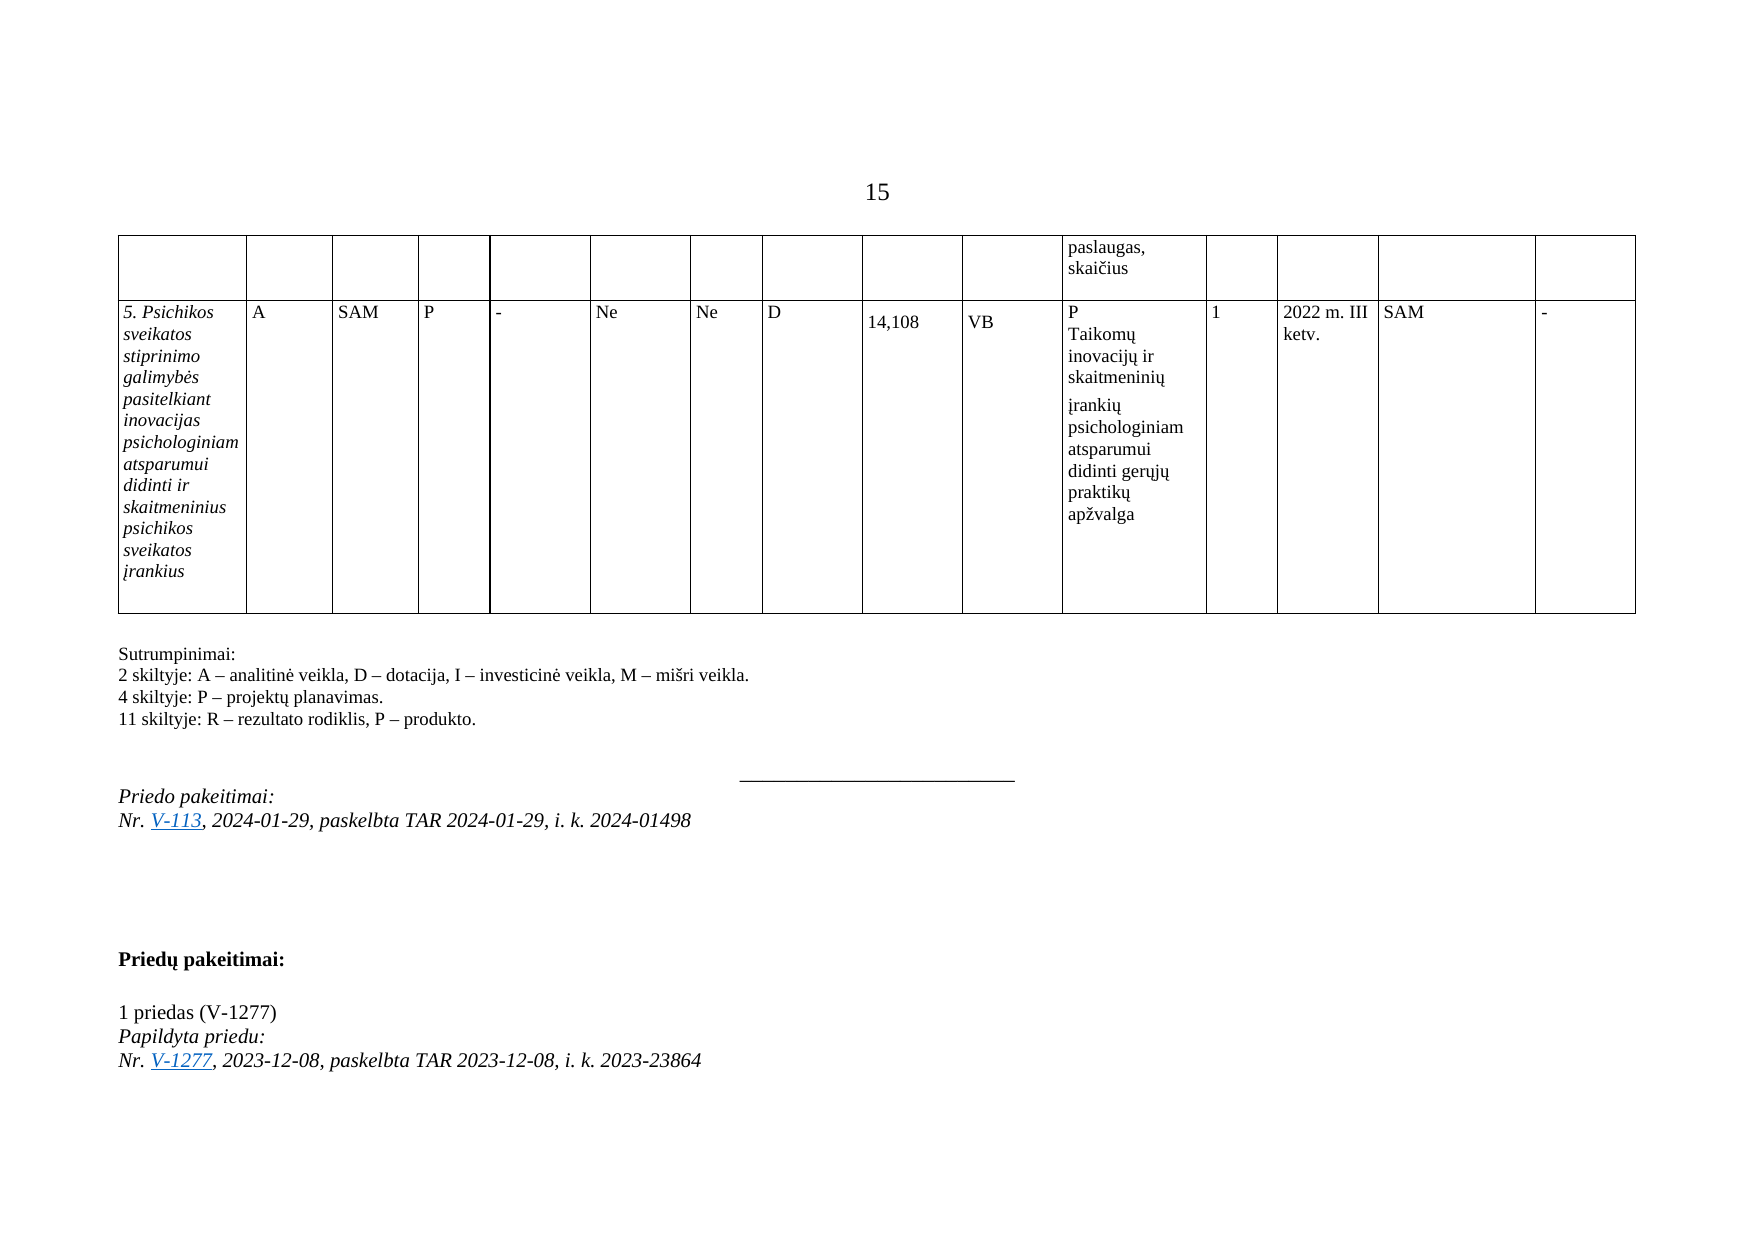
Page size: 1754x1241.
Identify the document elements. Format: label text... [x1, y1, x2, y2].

table_cell [863, 236, 962, 300]
table_cell [963, 236, 1062, 300]
table_cell [247, 236, 332, 300]
text Nr. V-113, 2024-01-29, paskelbta TAR 2024-01-29, i. k. 2024-01498 [118, 808, 1636, 832]
table_cell [119, 236, 246, 300]
table_cell [591, 236, 690, 300]
table_cell - [1536, 301, 1635, 613]
table_cell D [763, 301, 862, 613]
table_cell 5. Psichikos sveikatos stiprinimo galimybės pasitelkiant inovacijas psichologiniam atsparumui didinti ir skaitmeninius psichikos sveikatos įrankius [119, 301, 246, 613]
text Sutrumpinimai: [118, 643, 1636, 664]
table_cell A [247, 301, 332, 613]
table_cell [1379, 236, 1535, 300]
table_cell [491, 236, 590, 300]
table_cell Ne [691, 301, 762, 613]
text 1 priedas (V-1277) [118, 1000, 1636, 1024]
table_cell [333, 236, 418, 300]
table_cell Ne [591, 301, 690, 613]
text 4 skiltyje: P – projektų planavimas. [118, 686, 1636, 707]
text 11 skiltyje: R – rezultato rodiklis, P – produkto. [118, 707, 1636, 729]
table_cell VB [963, 301, 1062, 613]
text Papildyta priedu: [118, 1024, 1636, 1048]
table_cell [1536, 236, 1635, 300]
table_cell [1278, 236, 1378, 300]
table_cell [419, 236, 489, 300]
table_cell - [491, 301, 590, 613]
table_cell P Taikomų inovacijų ir skaitmeninių įrankių psichologiniam atsparumui didinti gerųjų praktikų apžvalga [1063, 301, 1206, 613]
text Nr. V-1277, 2023-12-08, paskelbta TAR 2023-12-08, i. k. 2023-23864 [118, 1048, 1636, 1072]
table_cell [763, 236, 862, 300]
table_cell SAM [333, 301, 418, 613]
table_cell SAM [1379, 301, 1535, 613]
table_cell P [419, 301, 489, 613]
text Priedo pakeitimai: [118, 784, 1636, 808]
table_cell [691, 236, 762, 300]
text 2 skiltyje: A – analitinė veikla, D – dotacija, I – investicinė veikla, M – mišri veikla. [118, 664, 1636, 686]
table_cell [1207, 236, 1277, 300]
text ________________________ [118, 758, 1636, 784]
table_cell paslaugas, skaičius [1063, 236, 1206, 300]
table_cell 14,108 [863, 301, 962, 613]
text Priedų pakeitimai: [118, 947, 1636, 971]
table_cell 1 [1207, 301, 1277, 613]
table_cell 2022 m. III ketv. [1278, 301, 1378, 613]
